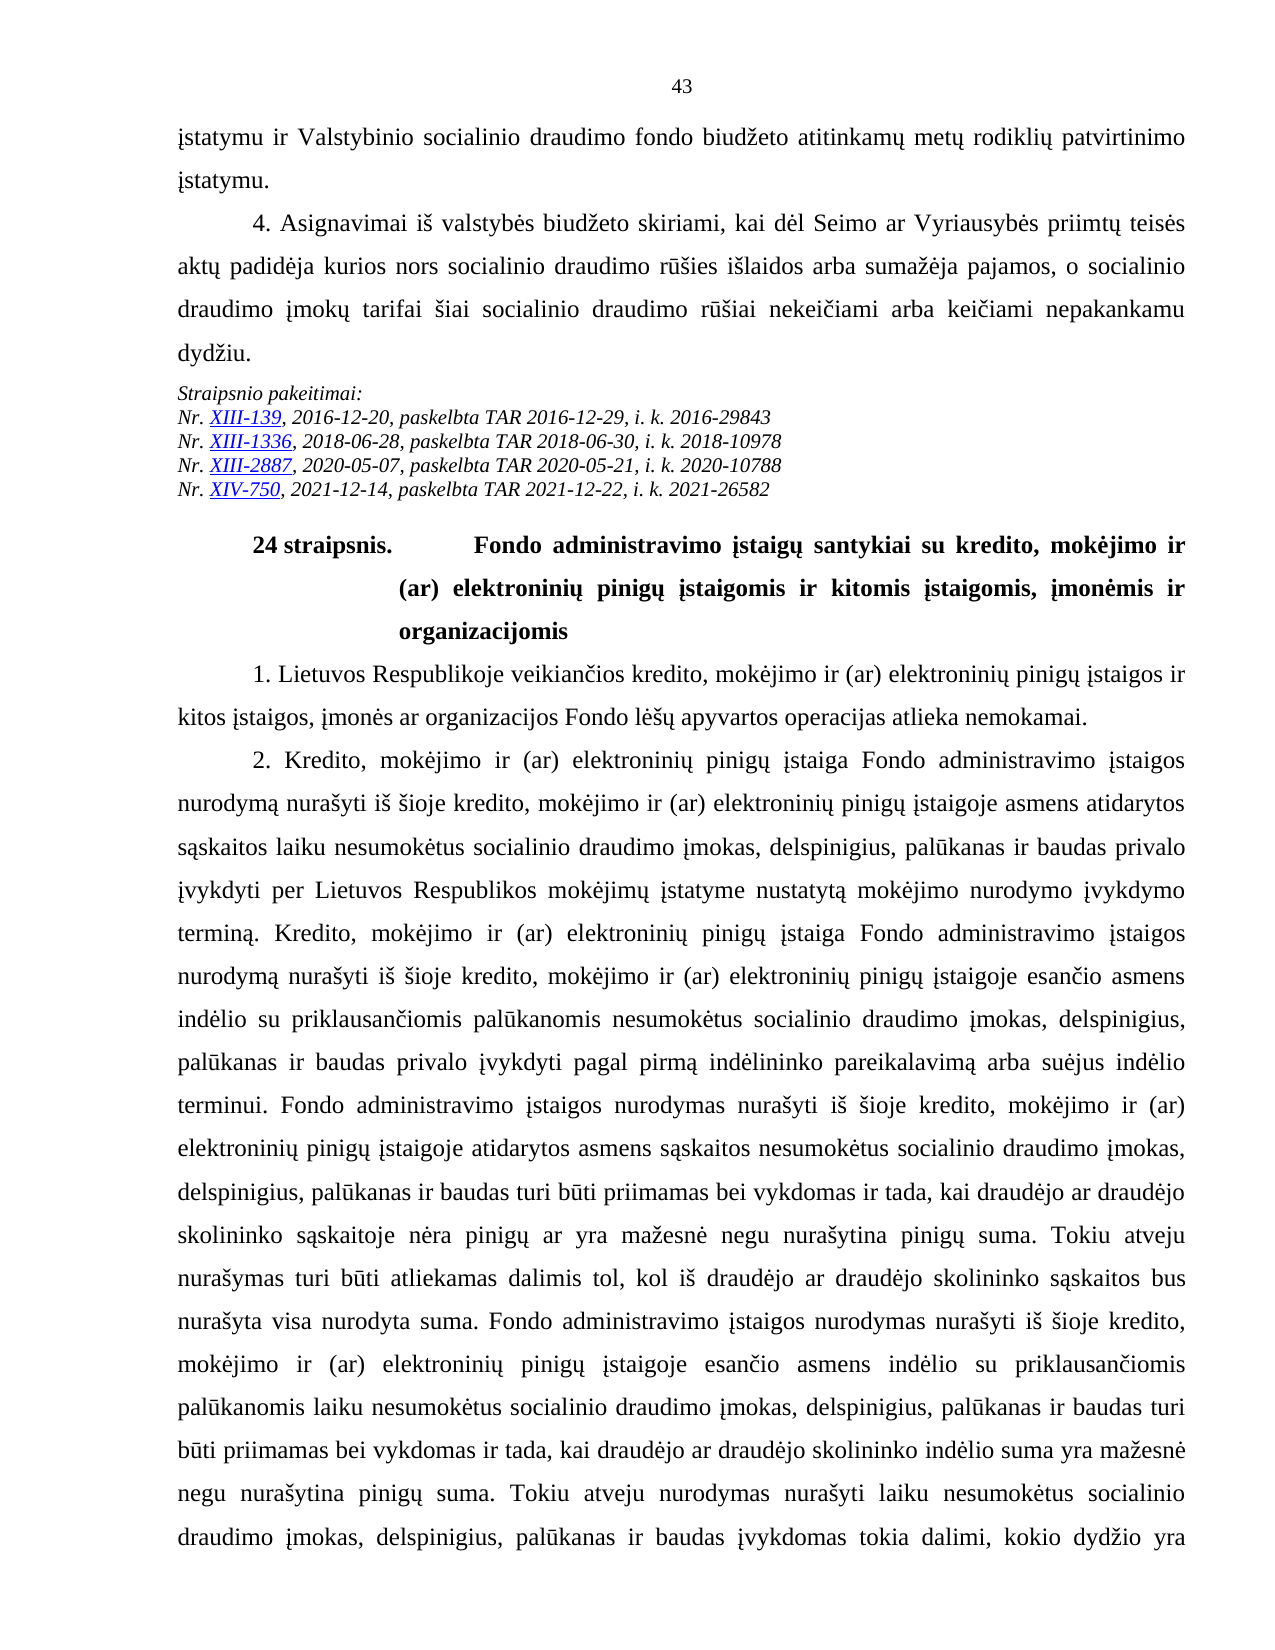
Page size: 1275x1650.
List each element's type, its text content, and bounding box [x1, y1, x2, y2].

text Nr. XIII-139, 2016-12-20, paskelbta TAR 2016-12-29, i. k. 2016-29843 [177, 405, 1186, 429]
text 4. Asignavimai iš valstybės biudžeto skiriami, kai dėl Seimo ar Vyriausybės priimtų teisės aktų padidėja kurios nors socialinio draudimo rūšies išlaidos arba sumažėja pajamos, o socialinio draudimo įmokų tarifai šiai socialinio draudimo rūšiai nekeičiami arba keičiami nepakankamu dydžiu. [177, 208, 1186, 366]
text 24 straipsnis. Fondo administravimo įstaigų santykiai su kredito, mokėjimo ir (ar) elektroninių pinigų įstaigomis ir kitomis įstaigomis, įmonėmis ir organizacijomis [252, 530, 1186, 645]
text Nr. XIII-2887, 2020-05-07, paskelbta TAR 2020-05-21, i. k. 2020-10788 [177, 453, 1186, 477]
text 1. Lietuvos Respublikoje veikiančios kredito, mokėjimo ir (ar) elektroninių pinigų įstaigos ir kitos įstaigos, įmonės ar organizacijos Fondo lėšų apyvartos operacijas atlieka nemokamai. [177, 659, 1186, 731]
text 2. Kredito, mokėjimo ir (ar) elektroninių pinigų įstaiga Fondo administravimo įstaigos nurodymą nurašyti iš šioje kredito, mokėjimo ir (ar) elektroninių pinigų įstaigoje asmens atidarytos sąskaitos laiku nesumokėtus socialinio draudimo įmokas, delspinigius, palūkanas ir baudas privalo įvykdyti per Lietuvos Respublikos mokėjimų įstatyme nustatytą mokėjimo nurodymo įvykdymo terminą. Kredito, mokėjimo ir (ar) elektroninių pinigų įstaiga Fondo administravimo įstaigos nurodymą nurašyti iš šioje kredito, mokėjimo ir (ar) elektroninių pinigų įstaigoje esančio asmens indėlio su priklausančiomis palūkanomis nesumokėtus socialinio draudimo įmokas, delspinigius, palūkanas ir baudas privalo įvykdyti pagal pirmą indėlininko pareikalavimą arba suėjus indėlio terminui. Fondo administravimo įstaigos nurodymas nurašyti iš šioje kredito, mokėjimo ir (ar) elektroninių pinigų įstaigoje atidarytos asmens sąskaitos nesumokėtus socialinio draudimo įmokas, delspinigius, palūkanas ir baudas turi būti priimamas bei vykdomas ir tada, kai draudėjo ar draudėjo skolininko sąskaitoje nėra pinigų ar yra mažesnė negu nurašytina pinigų suma. Tokiu atveju nurašymas turi būti atliekamas dalimis tol, kol iš draudėjo ar draudėjo skolininko sąskaitos bus nurašyta visa nurodyta suma. Fondo administravimo įstaigos nurodymas nurašyti iš šioje kredito, mokėjimo ir (ar) elektroninių pinigų įstaigoje esančio asmens indėlio su priklausančiomis palūkanomis laiku nesumokėtus socialinio draudimo įmokas, delspinigius, palūkanas ir baudas turi būti priimamas bei vykdomas ir tada, kai draudėjo ar draudėjo skolininko indėlio suma yra mažesnė negu nurašytina pinigų suma. Tokiu atveju nurodymas nurašyti laiku nesumokėtus socialinio draudimo įmokas, delspinigius, palūkanas ir baudas įvykdomas tokia dalimi, kokio dydžio yra [177, 745, 1186, 1550]
text Nr. XIV-750, 2021-12-14, paskelbta TAR 2021-12-22, i. k. 2021-26582 [177, 477, 1186, 501]
text Straipsnio pakeitimai: [177, 381, 1186, 405]
text Nr. XIII-1336, 2018-06-28, paskelbta TAR 2018-06-30, i. k. 2018-10978 [177, 429, 1186, 453]
text įstatymu ir Valstybinio socialinio draudimo fondo biudžeto atitinkamų metų rodiklių patvirtinimo įstatymu. [177, 122, 1186, 194]
